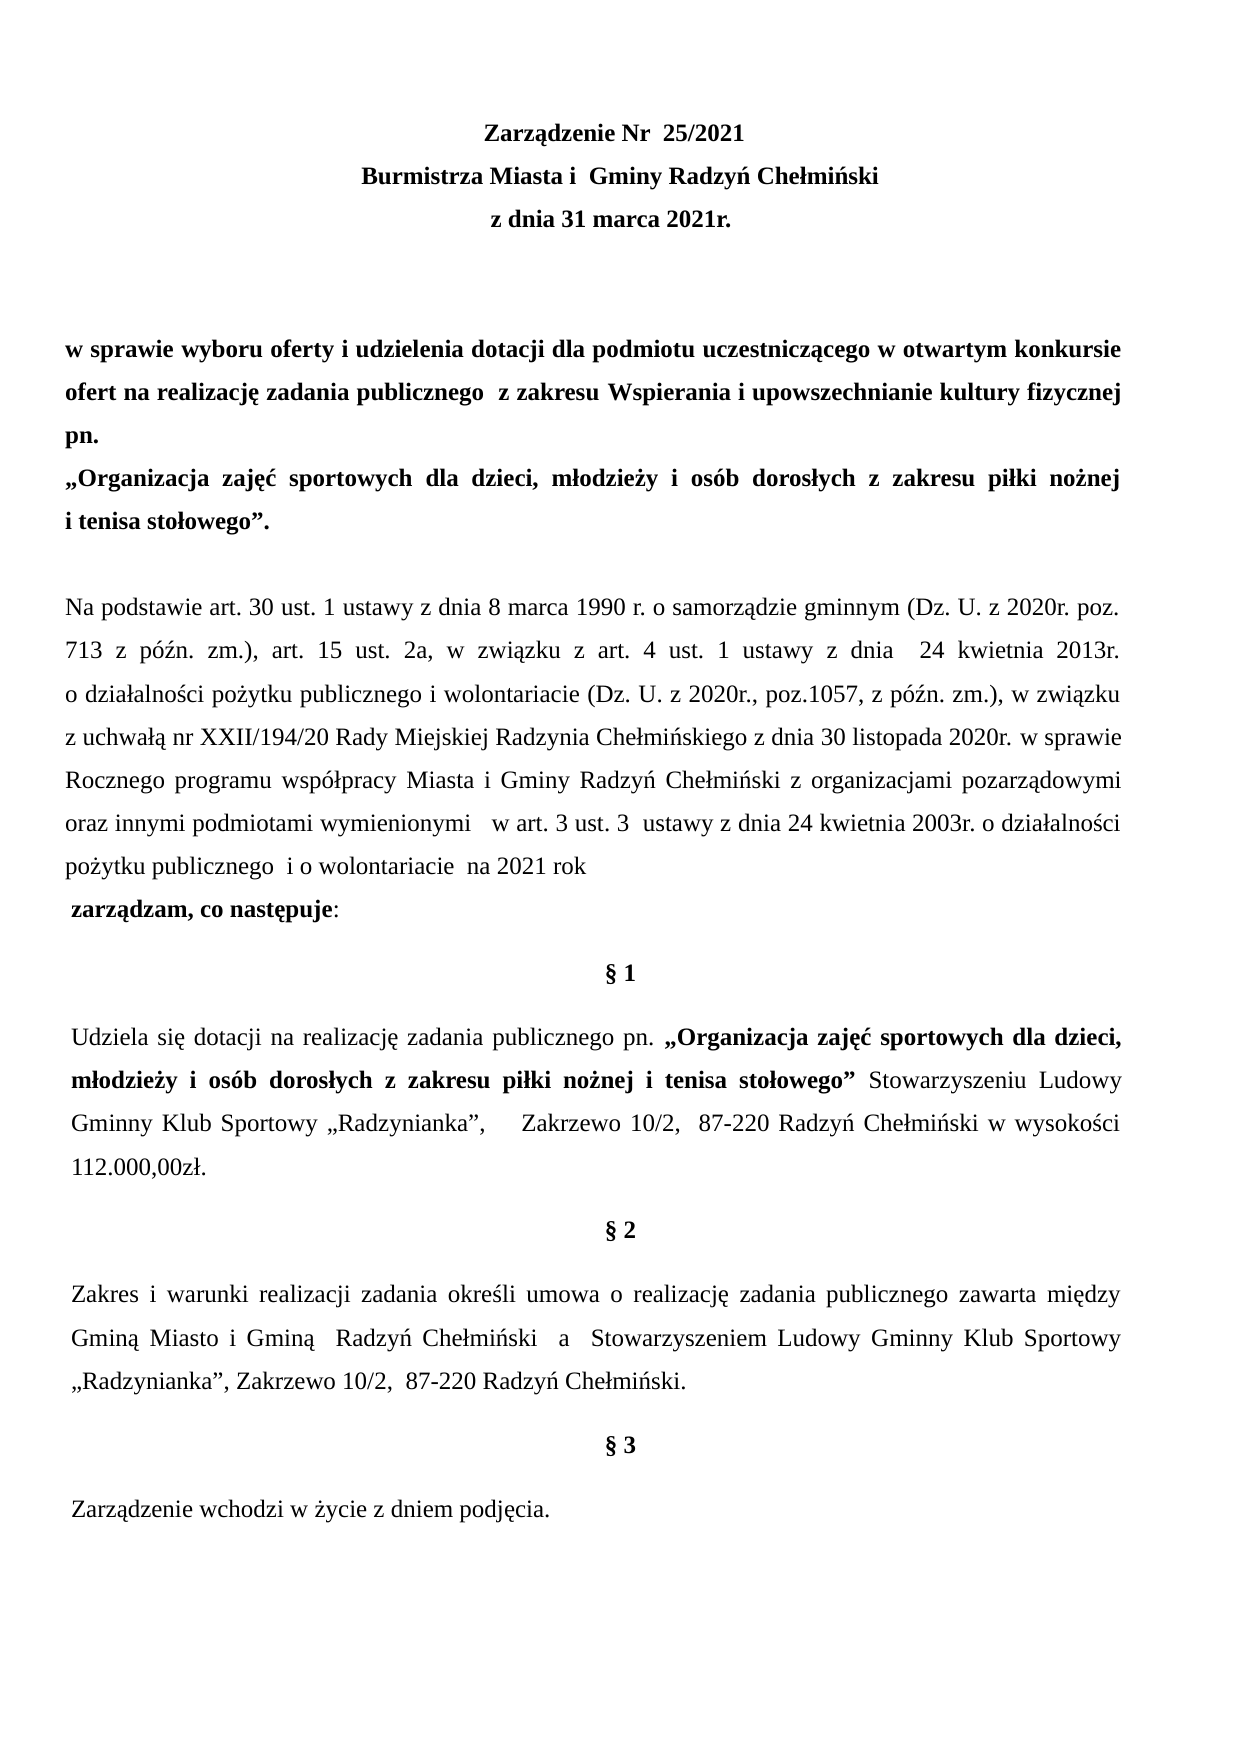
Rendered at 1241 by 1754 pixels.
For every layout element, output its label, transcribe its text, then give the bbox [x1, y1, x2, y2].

text Na podstawie art. 30 ust. 1 ustawy z dnia 8 marca 1990 r. o samorządzie gminnym (Dz. U. z 2020r. poz. 713 z późn. zm.), art. 15 ust. 2a, w związku z art. 4 ust. 1 ustawy z dnia 24 kwietnia 2013r. o działalności pożytku publicznego i wolontariacie (Dz. U. z 2020r., poz.1057, z późn. zm.), w związku z uchwałą nr XXII/194/20 Rady Miejskiej Radzynia Chełmińskiego z dnia 30 listopada 2020r. w sprawie Rocznego programu współpracy Miasta i Gminy Radzyń Chełmiński z organizacjami pozarządowymi oraz innymi podmiotami wymienionymi w art. 3 ust. 3 ustawy z dnia 24 kwietnia 2003r. o działalności pożytku publicznego i o wolontariacie na 2021 rok [65, 592, 1122, 880]
text w sprawie wyboru oferty i udzielenia dotacji dla podmiotu uczestniczącego w otwartym konkursie ofert na realizację zadania publicznego z zakresu Wspierania i upowszechnianie kultury fizycznej pn. [65, 334, 1122, 449]
text Zakres i warunki realizacji zadania określi umowa o realizację zadania publicznego zawarta między Gminą Miasto i Gminą Radzyń Chełmiński a Stowarzyszeniem Ludowy Gminny Klub Sportowy „Radzynianka”, Zakrzewo 10/2, 87-220 Radzyń Chełmiński. [71, 1279, 1122, 1394]
text z dnia 31 marca 2021r. [118, 204, 1122, 233]
text Zarządzenie Nr 25/2021 [118, 118, 1122, 147]
text § 2 [118, 1216, 1122, 1244]
text Burmistrza Miasta i Gminy Radzyń Chełmiński [118, 161, 1122, 190]
text Zarządzenie wchodzi w życie z dniem podjęcia. [71, 1494, 1122, 1522]
text § 3 [118, 1430, 1122, 1458]
text zarządzam, co następuje: [71, 894, 1122, 923]
text „Organizacja zajęć sportowych dla dzieci, młodzieży i osób dorosłych z zakresu piłki nożnej i tenisa stołowego”. [65, 463, 1122, 535]
text Udziela się dotacji na realizację zadania publicznego pn. „Organizacja zajęć sportowych dla dzieci, młodzieży i osób dorosłych z zakresu piłki nożnej i tenisa stołowego” Stowarzyszeniu Ludowy Gminny Klub Sportowy „Radzynianka”, Zakrzewo 10/2, 87-220 Radzyń Chełmiński w wysokości 112.000,00zł. [71, 1022, 1122, 1180]
text § 1 [118, 958, 1122, 987]
